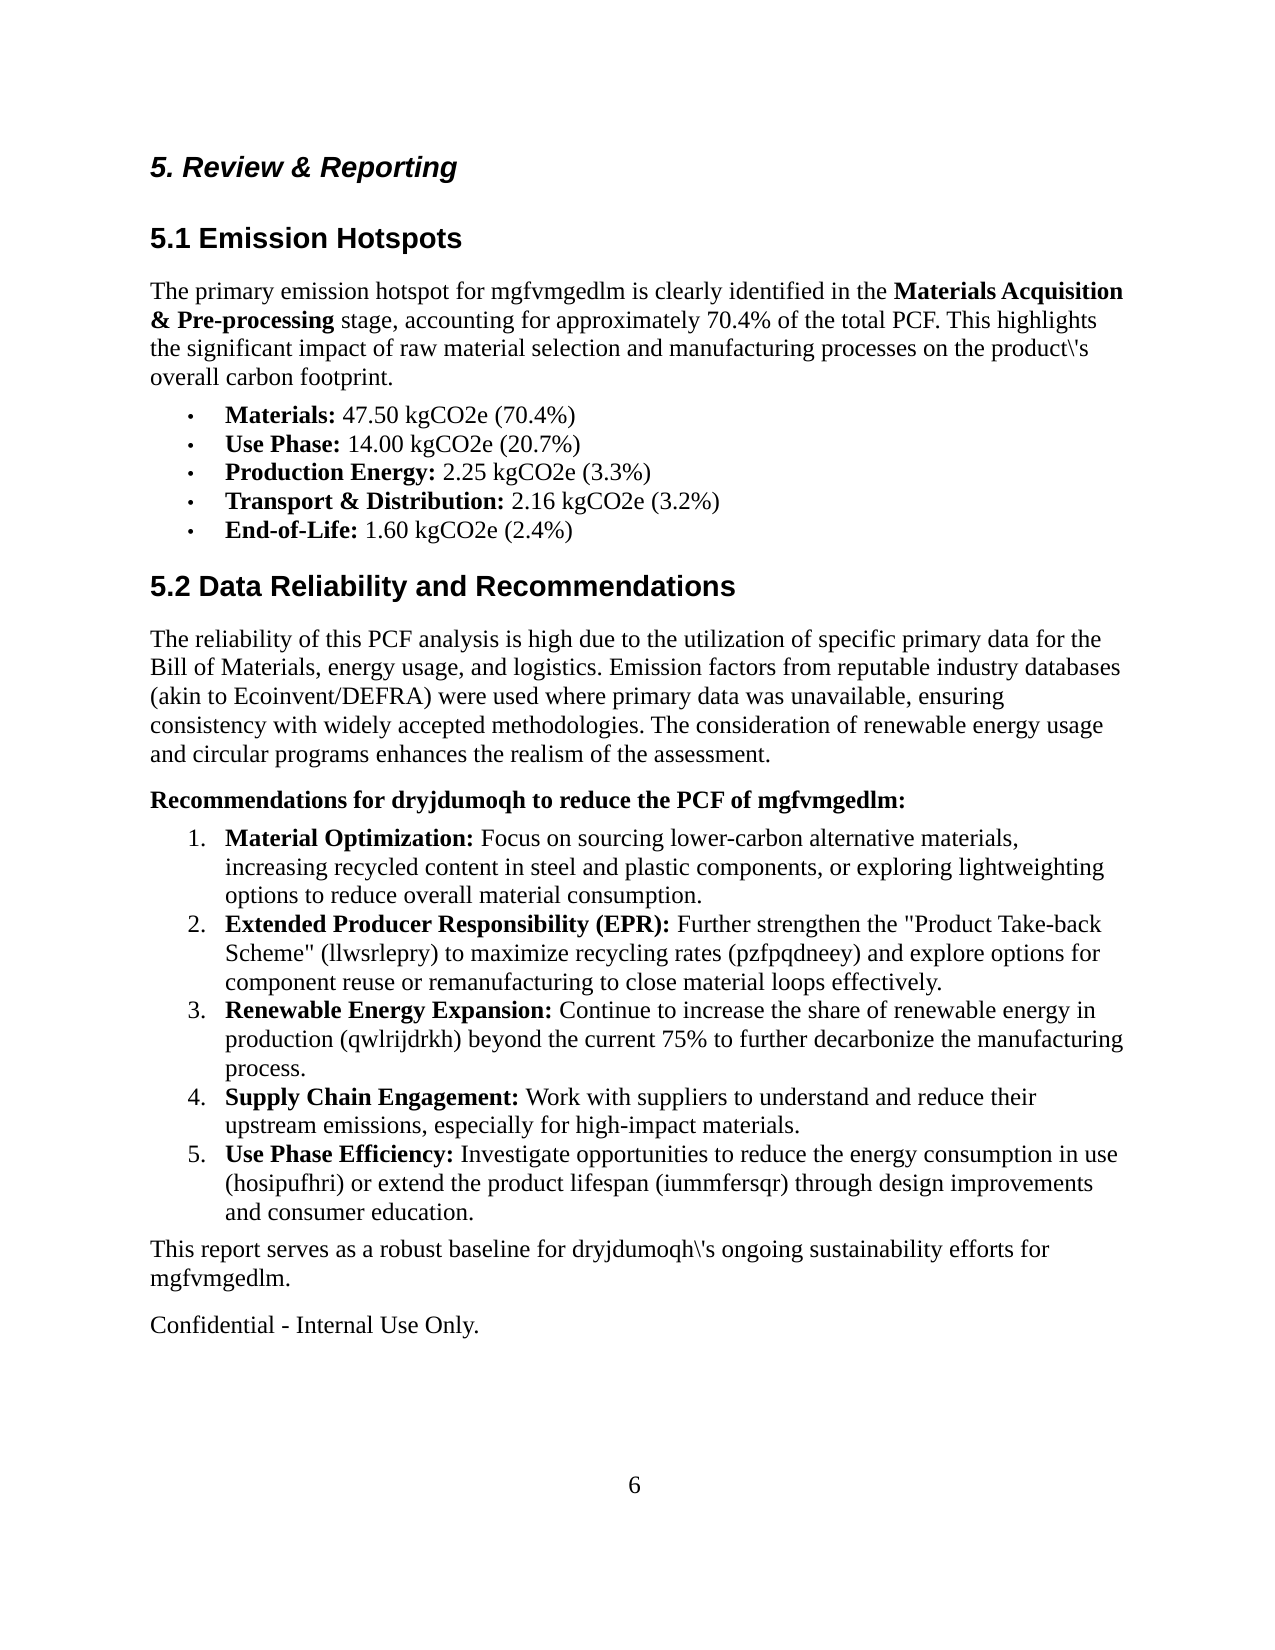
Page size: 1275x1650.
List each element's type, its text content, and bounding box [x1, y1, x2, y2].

text Confidential - Internal Use Only. [150, 1310, 1125, 1339]
list End-of-Life: 1.60 kgCO2e (2.4%) [187, 515, 1125, 544]
list Material Optimization: Focus on sourcing lower-carbon alternative materials, increasing recycled content in steel and plastic components, or exploring lightweighting options to reduce overall material consumption. [187, 823, 1125, 909]
text The reliability of this PCF analysis is high due to the utilization of specific primary data for the Bill of Materials, energy usage, and logistics. Emission factors from reputable industry databases (akin to Ecoinvent/DEFRA) were used where primary data was unavailable, ensuring consistency with widely accepted methodologies. The consideration of renewable energy usage and circular programs enhances the realism of the assessment. [150, 624, 1125, 767]
list Use Phase Efficiency: Investigate opportunities to reduce the energy consumption in use (hosipufhri) or extend the product lifespan (iummfersqr) through design improvements and consumer education. [187, 1139, 1125, 1226]
list Extended Producer Responsibility (EPR): Further strengthen the "Product Take-back Scheme" (llwsrlepry) to maximize recycling rates (pzfpqdneey) and explore options for component reuse or remanufacturing to close material loops effectively. [187, 909, 1125, 996]
list Production Energy: 2.25 kgCO2e (3.3%) [187, 457, 1125, 486]
subtitle 5.1 Emission Hotspots [150, 221, 1125, 254]
text This report serves as a robust baseline for dryjdumoqh\'s ongoing sustainability efforts for mgfvmgedlm. [150, 1234, 1125, 1292]
list Supply Chain Engagement: Work with suppliers to understand and reduce their upstream emissions, especially for high-impact materials. [187, 1082, 1125, 1139]
text Recommendations for dryjdumoqh to reduce the PCF of mgfvmgedlm: [150, 785, 1125, 814]
list Transport & Distribution: 2.16 kgCO2e (3.2%) [187, 486, 1125, 515]
list Renewable Energy Expansion: Continue to increase the share of renewable energy in production (qwlrijdrkh) beyond the current 75% to further decarbonize the manufacturing process. [187, 996, 1125, 1082]
subtitle 5. Review & Reporting [150, 150, 1125, 183]
text The primary emission hotspot for mgfvmgedlm is clearly identified in the Materials Acquisition & Pre-processing stage, accounting for approximately 70.4% of the total PCF. This highlights the significant impact of raw material selection and manufacturing processes on the product\'s overall carbon footprint. [150, 276, 1125, 391]
subtitle 5.2 Data Reliability and Recommendations [150, 569, 1125, 602]
list Use Phase: 14.00 kgCO2e (20.7%) [187, 429, 1125, 457]
list Materials: 47.50 kgCO2e (70.4%) [187, 400, 1125, 429]
